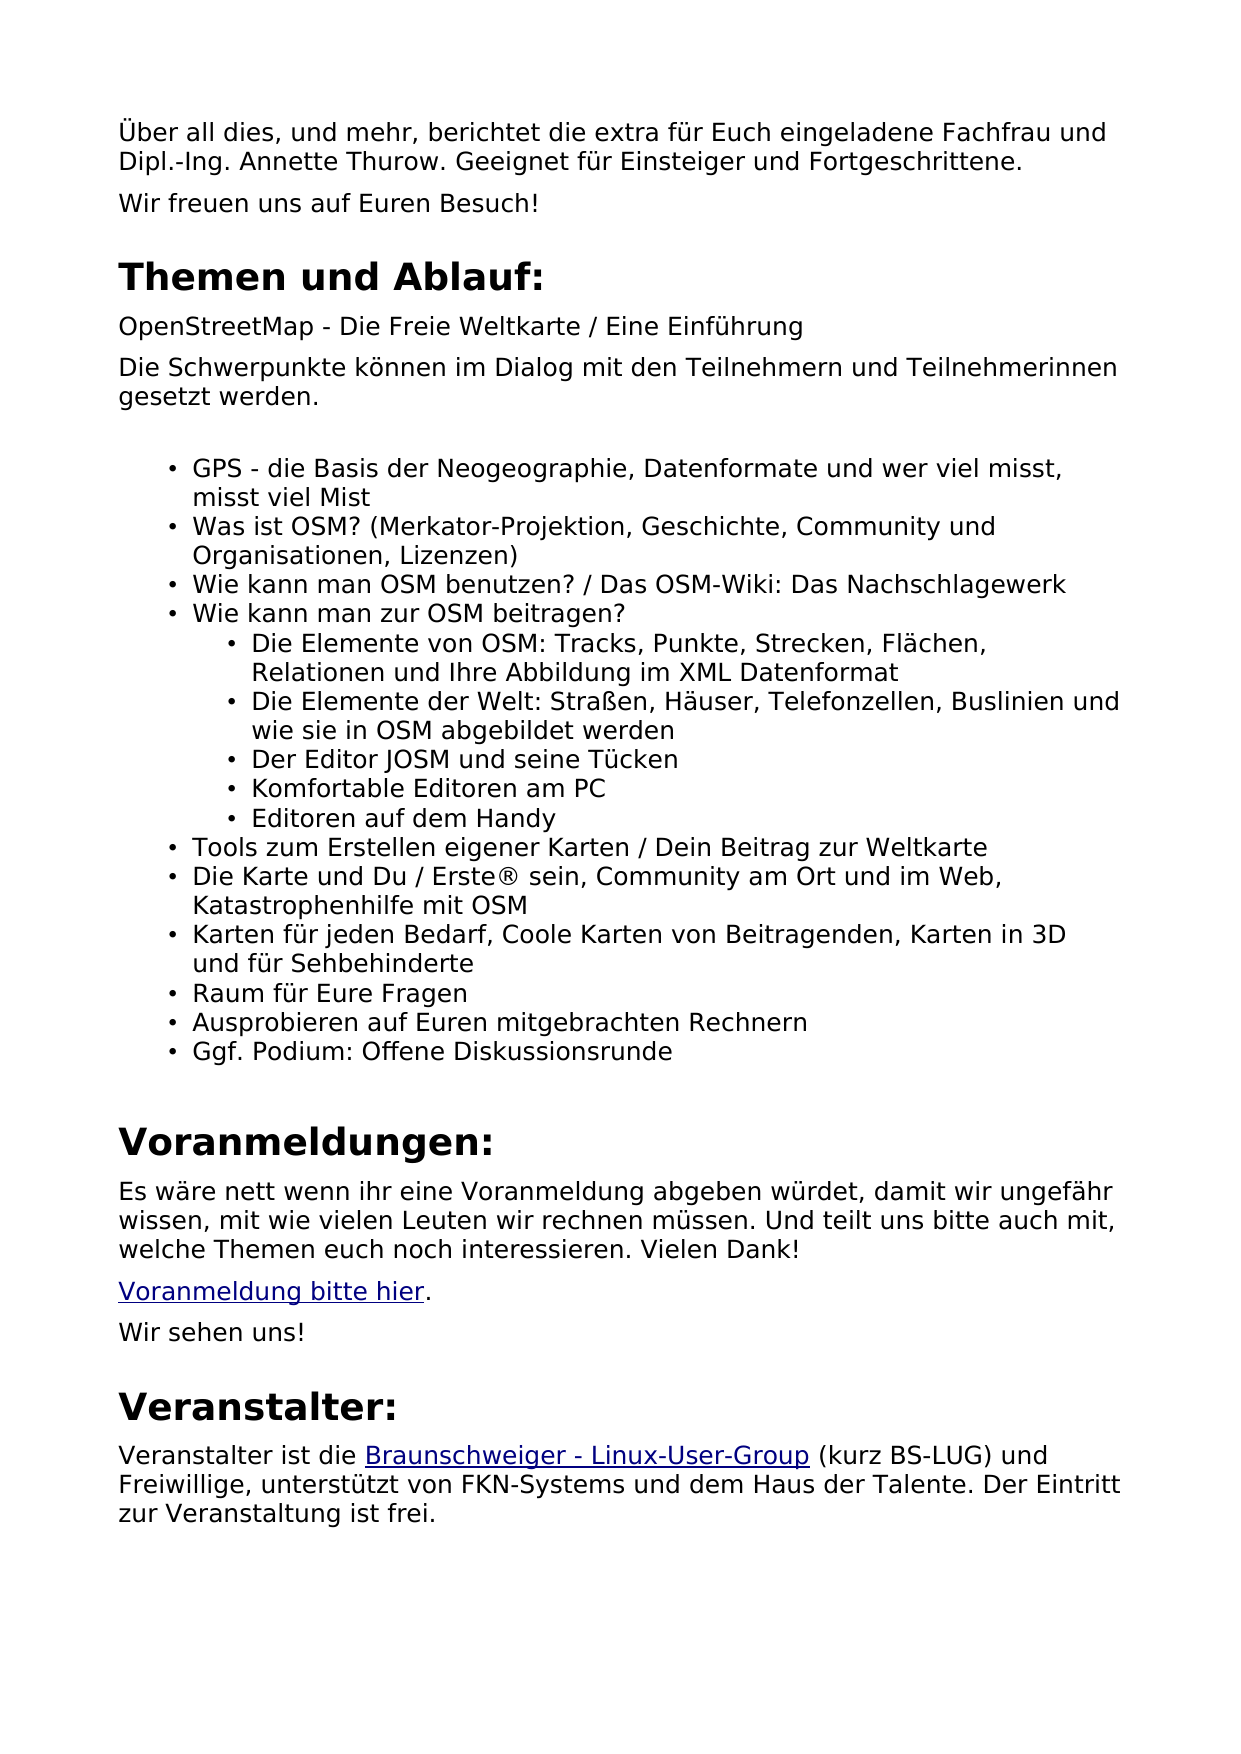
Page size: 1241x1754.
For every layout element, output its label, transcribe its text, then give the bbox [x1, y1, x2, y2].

subtitle Veranstalter: [118, 1385, 1122, 1429]
text Wir sehen uns! [118, 1318, 1122, 1348]
list Karten für jeden Bedarf, Coole Karten von Beitragenden, Karten in 3D und für Sehbehinderte [177, 920, 1122, 979]
text OpenStreetMap - Die Freie Weltkarte / Eine Einführung [118, 312, 1122, 341]
list Komfortable Editoren am PC [236, 774, 1122, 804]
list Ausprobieren auf Euren mitgebrachten Rechnern [177, 1008, 1122, 1037]
text Es wäre nett wenn ihr eine Voranmeldung abgeben würdet, damit wir ungefähr wissen, mit wie vielen Leuten wir rechnen müssen. Und teilt uns bitte auch mit, welche Themen euch noch interessieren. Vielen Dank! [118, 1177, 1122, 1264]
list Tools zum Erstellen eigener Karten / Dein Beitrag zur Weltkarte [177, 833, 1122, 862]
list Editoren auf dem Handy [236, 804, 1122, 833]
text Wir freuen uns auf Euren Besuch! [118, 189, 1122, 218]
subtitle Voranmeldungen: [118, 1121, 1122, 1164]
list Ggf. Podium: Offene Diskussionsrunde [177, 1037, 1122, 1066]
subtitle Themen und Ablauf: [118, 256, 1122, 299]
text Voranmeldung bitte hier. [118, 1277, 1122, 1306]
text Die Schwerpunkte können im Dialog mit den Teilnehmern und Teilnehmerinnen gesetzt werden. [118, 353, 1122, 412]
list Wie kann man OSM benutzen? / Das OSM-Wiki: Das Nachschlagewerk [177, 570, 1122, 599]
list GPS - die Basis der Neogeographie, Datenformate und wer viel misst, misst viel Mist [177, 454, 1122, 512]
list Die Elemente der Welt: Straßen, Häuser, Telefonzellen, Buslinien und wie sie in OSM abgebildet werden [236, 687, 1122, 745]
list Die Elemente von OSM: Tracks, Punkte, Strecken, Flächen, Relationen und Ihre Abbildung im XML Datenformat [236, 629, 1122, 687]
list Wie kann man zur OSM beitragen? [177, 599, 1122, 629]
list Was ist OSM? (Merkator-Projektion, Geschichte, Community und Organisationen, Lizenzen) [177, 512, 1122, 570]
list Die Karte und Du / Erste® sein, Community am Ort und im Web, Katastrophenhilfe mit OSM [177, 862, 1122, 920]
text Veranstalter ist die Braunschweiger - Linux-User-Group (kurz BS-LUG) und Freiwillige, unterstützt von FKN-Systems und dem Haus der Talente. Der Eintritt zur Veranstaltung ist frei. [118, 1441, 1122, 1529]
list Raum für Eure Fragen [177, 979, 1122, 1008]
list Der Editor JOSM und seine Tücken [236, 745, 1122, 774]
text Über all dies, und mehr, berichtet die extra für Euch eingeladene Fachfrau und Dipl.-Ing. Annette Thurow. Geeignet für Einsteiger und Fortgeschrittene. [118, 118, 1122, 176]
